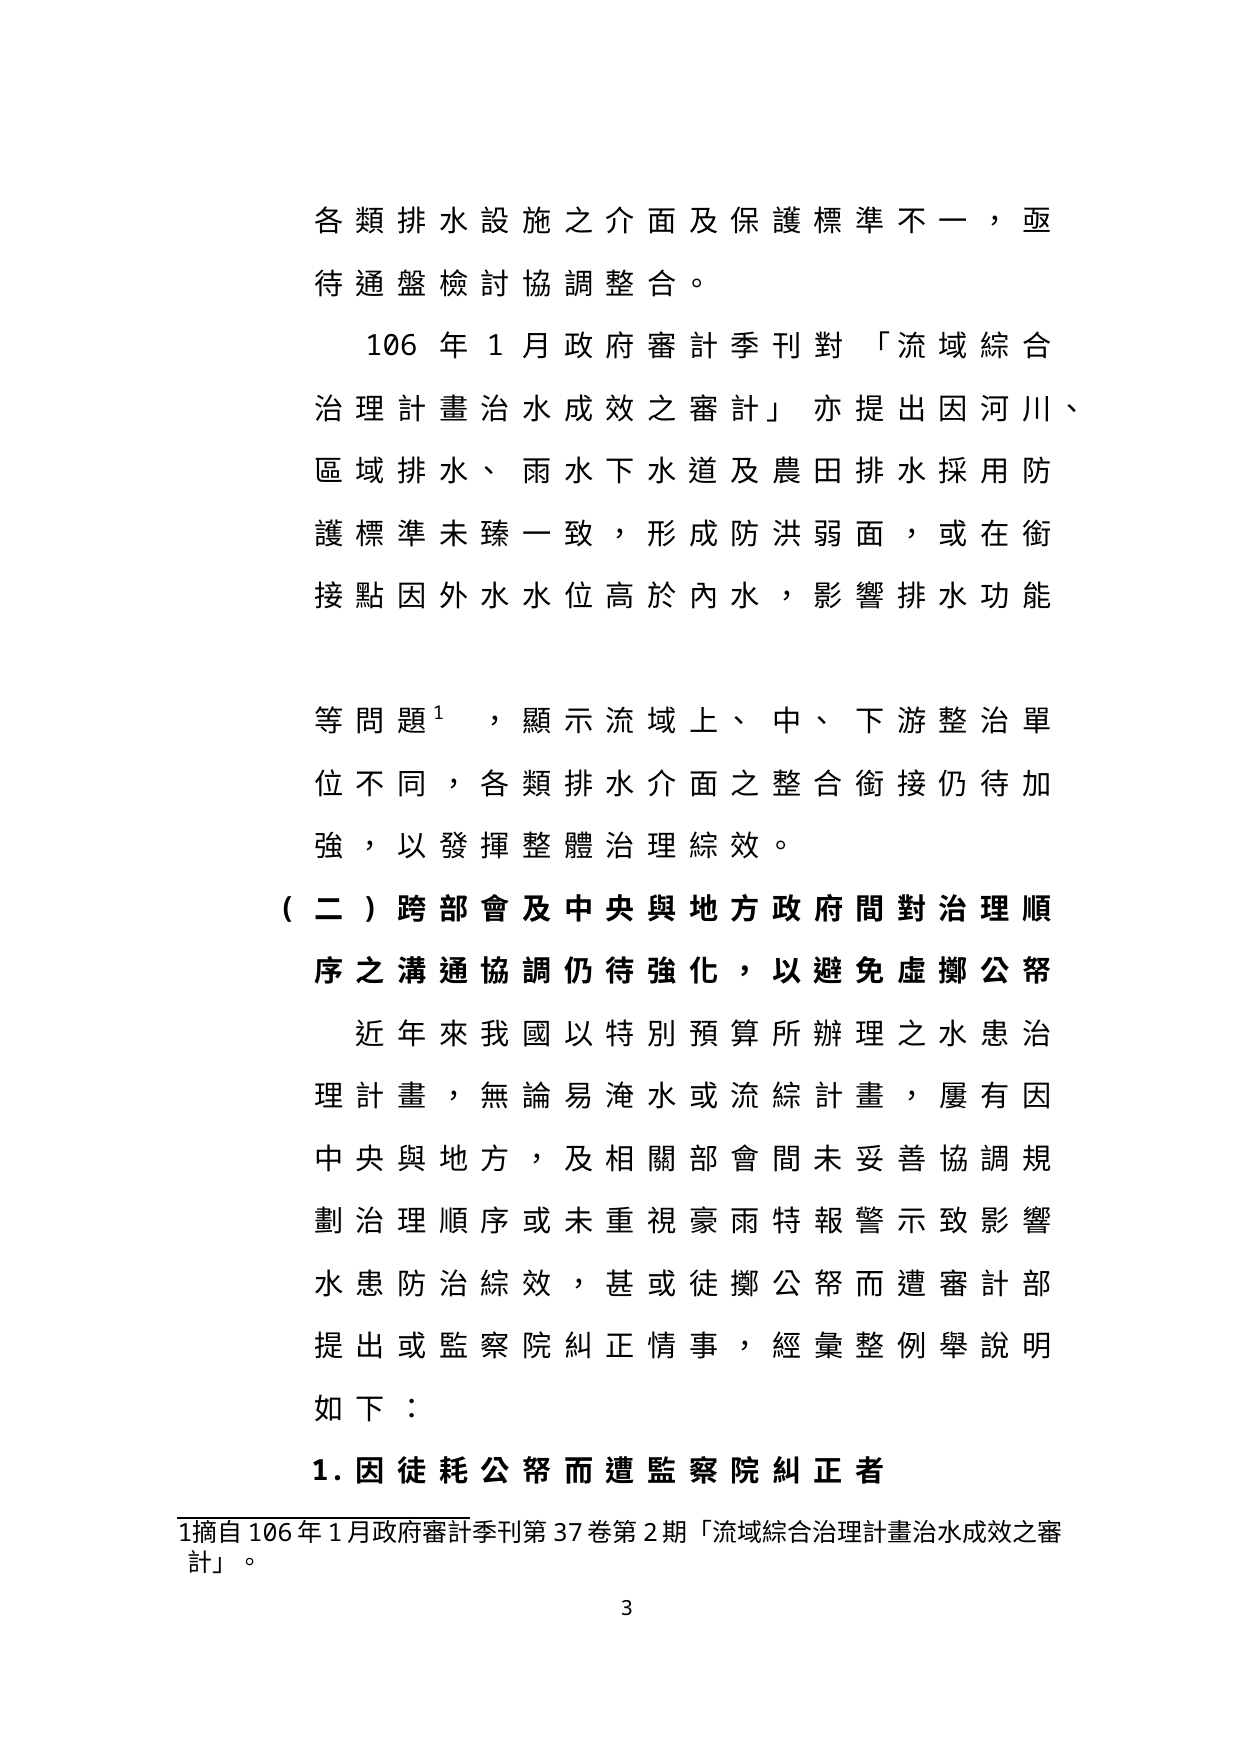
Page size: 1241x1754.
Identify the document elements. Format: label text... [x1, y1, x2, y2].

text 106年1月政府審計季刊對「流域綜合治理計畫治水成效之審計」亦提出因河川、區域排水、雨水下水道及農田排水採用防護標準未臻一致，形成防洪弱面，或在銜接點因外水水位高於內水，影響排水功能等問題，顯示流域上、中、下游整治單位不同，各類排水介面之整合銜接仍待加強，以發揮整體治理綜效。 [271, 302, 1058, 865]
text 目前水患治理雖以流域為單元加以整治，然上、中、下游各由不同權責機關辦理，其中中、上游之山坡地水土保持與治山防洪由水保局及林務局辦理，農田排水由農田水利處辦理，河川及區域排水由水利署辦理、雨水下水道由營建署辦理，下游水產養殖排水則由漁業署辦理，惟各類排水保全對象及設計之防護標準各有不同，如地方管河川及區域排水集流時間較長，分別以50年、25年重現期洪水不溢堤為目標設計；農田排水保護標準為5至10年重現期排水量，而雨水下水道因流速快一般採短延時暴雨量3至5年重現期設計，各排水設施介面標準不一，無法完整銜接整合，形成防洪缺口。依審計部對易淹水計畫第3期特別決算審核報告所提之重要審核意見所指，雲林縣新虎尾溪已挹注5億689萬餘元經費辦理整治，提高保護標準，惟101年8月蘇拉颱風期間，因莿桐鄉部分低窪地區雨水下水道保護標準相對較低，排水不及，淹水約60公頃，右岸西螺大排及新埤頭分線無法宣洩，淹水217公頃，各類排水設施之介面及保護標準不一，亟待通盤檢討協調整合。 [271, 177, 1058, 302]
text 摘自106年1月政府審計季刊第37卷第2期「流域綜合治理計畫治水成效之審計」。 [177, 1518, 1063, 1577]
text (二)跨部會及中央與地方政府間對治理順序之溝通協調仍待強化，以避免虛擲公帑 [242, 865, 1058, 990]
text 1.因徒耗公帑而遭監察院糾正者 [271, 1427, 1058, 1490]
text 近年來我國以特別預算所辦理之水患治理計畫，無論易淹水或流綜計畫，屢有因中央與地方，及相關部會間未妥善協調規劃治理順序或未重視豪雨特報警示致影響水患防治綜效，甚或徒擲公帑而遭審計部提出或監察院糾正情事，經彙整例舉說明如下： [271, 990, 1058, 1427]
